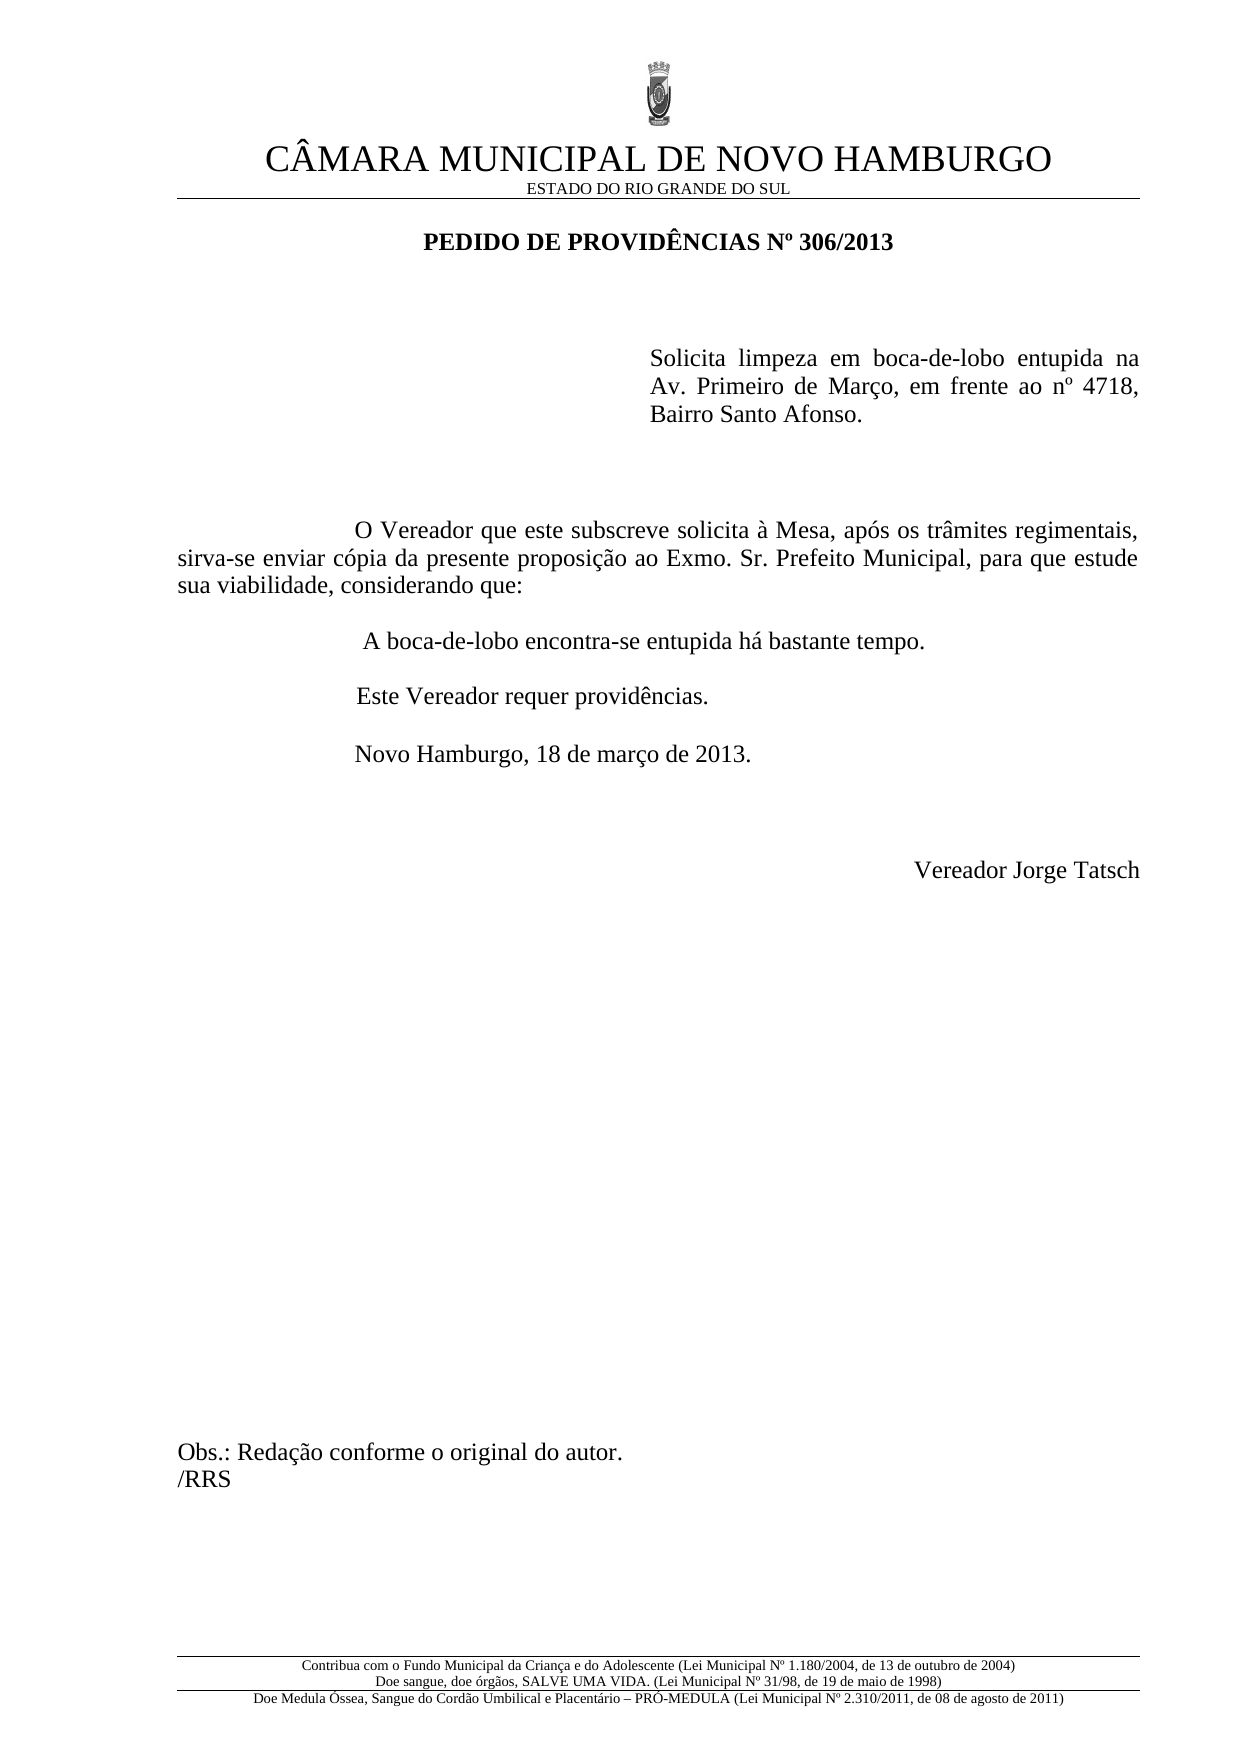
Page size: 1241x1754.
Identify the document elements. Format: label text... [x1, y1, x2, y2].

text A boca-de-lobo encontra-se entupida há bastante tempo. [177, 627, 1140, 655]
text O Vereador que este subscreve solicita à Mesa, após os trâmites regimentais, sirva-se enviar cópia da presente proposição ao Exmo. Sr. Prefeito Municipal, para que estude sua viabilidade, considerando que: [177, 516, 1140, 599]
text Obs.: Redação conforme o original do autor. [177, 1438, 1140, 1466]
text Novo Hamburgo, 18 de março de 2013. [177, 740, 1140, 767]
text Vereador Jorge Tatsch [177, 856, 1140, 884]
text PEDIDO DE PROVIDÊNCIAS Nº 306/2013 [177, 228, 1140, 256]
text /RRS [177, 1466, 1140, 1493]
text Este Vereador requer providências. [177, 682, 1140, 710]
text Solicita limpeza em boca-de-lobo entupida na Av. Primeiro de Março, em frente ao nº 4718, Bairro Santo Afonso. [649, 344, 1140, 428]
